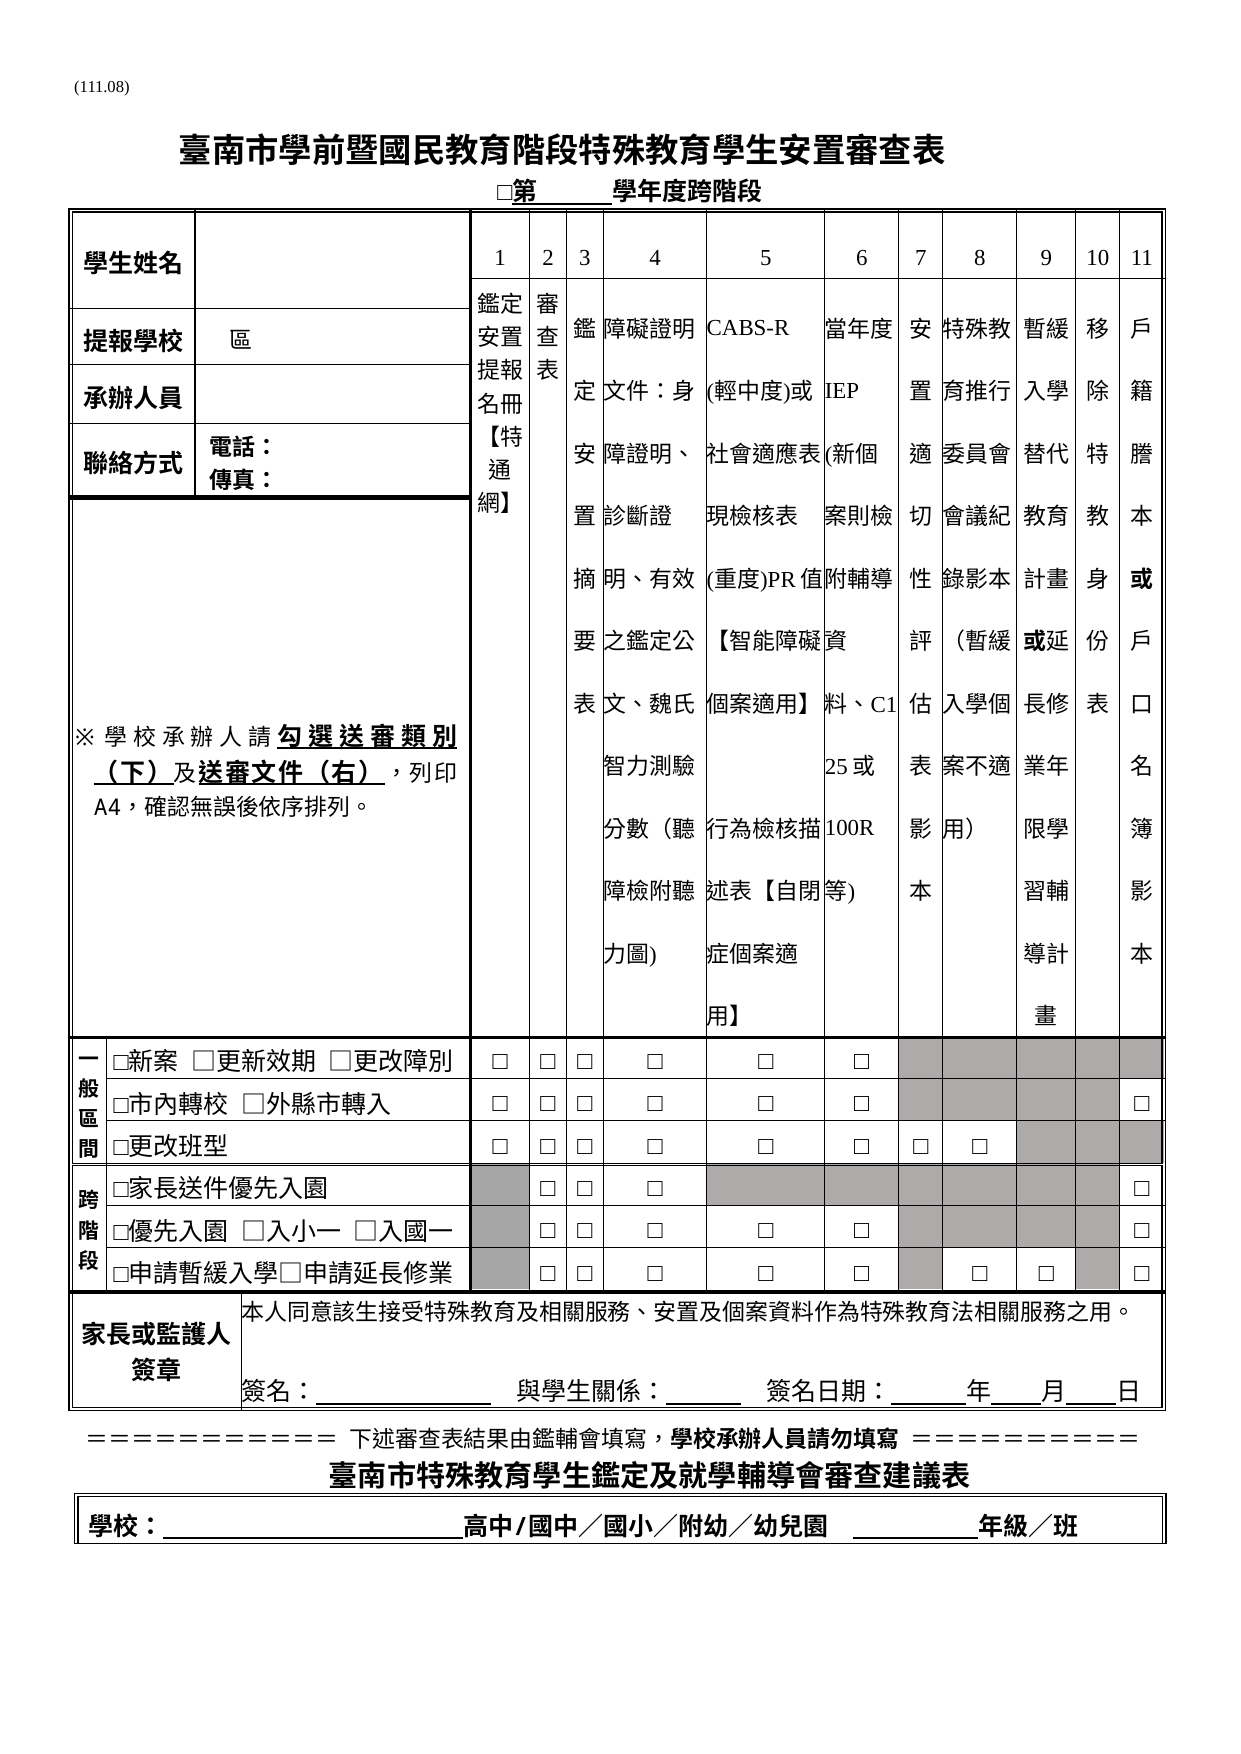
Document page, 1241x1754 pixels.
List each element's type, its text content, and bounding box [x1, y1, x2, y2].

table_cell □ [1120, 1166, 1161, 1205]
table_header [196, 213, 469, 308]
table_cell 跨階段 [73, 1166, 106, 1289]
table_cell □ [707, 1079, 824, 1120]
table_cell 障礙證明文件：身障證明、診斷證明、有效之鑑定公文、魏氏智力測驗分數（聽障檢附聽力圖) [604, 279, 706, 1036]
table_cell [899, 1079, 942, 1120]
table_cell 暫緩入學替代教育計畫或延長修業年限學習輔導計畫 [1017, 279, 1075, 1036]
table_cell □ [472, 1039, 529, 1078]
table_header 學生姓名 [73, 213, 194, 308]
table_cell 當年度IEP (新個案則檢附輔導資料、C125或100R等) [825, 279, 898, 1036]
table_cell □ [472, 1079, 529, 1120]
table_cell [943, 1166, 1016, 1205]
table_cell [1120, 1121, 1161, 1163]
table_cell □ [530, 1166, 566, 1205]
table_cell [1017, 1079, 1075, 1120]
text 臺南市特殊教育學生鑑定及就學輔導會審查建議表 [74, 1463, 1166, 1492]
table_cell 提報學校 [73, 309, 194, 364]
table_cell [899, 1039, 942, 1078]
table_cell 鑑定安置提報名冊【特通網】 [472, 279, 529, 1036]
table_cell [1076, 1079, 1119, 1120]
table_cell □ [567, 1166, 603, 1205]
table_cell [943, 1079, 1016, 1120]
table_cell □市內轉校 □外縣市轉入 [107, 1079, 469, 1120]
table_cell [1076, 1248, 1119, 1289]
table_header 4 [604, 213, 706, 278]
table_header 5 [707, 213, 824, 278]
table_cell □ [530, 1039, 566, 1078]
table_header 9 [1017, 213, 1075, 278]
table_cell □ [825, 1121, 898, 1163]
table_header 11 [1120, 213, 1161, 278]
table_cell [472, 1206, 529, 1247]
table_cell □ [472, 1121, 529, 1163]
table_header 8 [943, 213, 1016, 278]
table_cell □ [943, 1121, 1016, 1163]
table_cell □ [825, 1079, 898, 1120]
table_header 3 [567, 213, 603, 278]
table_cell [472, 1248, 529, 1289]
table_cell [943, 1039, 1016, 1078]
table_cell □ [1017, 1248, 1075, 1289]
table_cell [1017, 1039, 1075, 1078]
table_cell [1017, 1121, 1075, 1163]
table_cell 審查表 [530, 279, 566, 1036]
text 臺南市學前暨國民教育階段特殊教育學生安置審查表 □第 學年度跨階段 [74, 123, 1166, 208]
table_cell 家長或監護人簽章 [73, 1294, 241, 1407]
table_cell □ [567, 1206, 603, 1247]
table_cell 電話： 傳真： [196, 424, 469, 495]
table_cell [943, 1206, 1016, 1247]
table_cell 特殊教育推行委員會會議紀錄影本（暫緩入學個案不適用） [943, 279, 1016, 1036]
table_cell ※學校承辦人請勾選送審類別（下）及送審文件（右），列印A4，確認無誤後依序排列。 [73, 500, 469, 1036]
table_cell [825, 1166, 898, 1205]
table_cell □ [530, 1079, 566, 1120]
table_cell □ [825, 1248, 898, 1289]
table_cell □ [530, 1121, 566, 1163]
table_cell □ [567, 1121, 603, 1163]
table_cell □ [604, 1079, 706, 1120]
table_cell □ [943, 1248, 1016, 1289]
table_cell [899, 1166, 942, 1205]
table_cell □ [825, 1206, 898, 1247]
table_cell [1120, 1039, 1161, 1078]
table_header 學校： 高中/國中／國小／附幼／幼兒園 年級／班 [79, 1497, 1162, 1543]
table_cell [1076, 1039, 1119, 1078]
table_cell 鑑定安置摘要表 [567, 279, 603, 1036]
table_cell □ [707, 1039, 824, 1078]
table_header 7 [899, 213, 942, 278]
table_cell □ [604, 1248, 706, 1289]
table_cell □ [567, 1039, 603, 1078]
table_cell [1076, 1206, 1119, 1247]
table_cell 本人同意該生接受特殊教育及相關服務、安置及個案資料作為特殊教育法相關服務之用。 簽名： 與學生關係： 簽名日期： 年 月 日 [242, 1294, 1161, 1407]
table_cell □ [1120, 1206, 1161, 1247]
table_cell 移除特教身份表 [1076, 279, 1119, 1036]
table_cell □優先入園 □入小一 □入國一 [107, 1206, 469, 1247]
table_cell 承辦人員 [73, 365, 194, 422]
table_cell □ [707, 1121, 824, 1163]
table_cell □ [604, 1121, 706, 1163]
table_cell 區 [196, 309, 469, 364]
table_cell 安置適切性評估表影本 [899, 279, 942, 1036]
table_cell CABS-R (輕中度)或社會適應表現檢核表(重度)PR值【智能障礙個案適用】 行為檢核描述表【自閉症個案適用】 [707, 279, 824, 1036]
table_cell □申請暫緩入學□申請延長修業 [107, 1248, 469, 1289]
table_cell □ [530, 1206, 566, 1247]
text ＝＝＝＝＝＝＝＝＝＝＝ 下述審查表結果由鑑輔會填寫，學校承辦人員請勿填寫 ＝＝＝＝＝＝＝＝＝＝ [59, 1421, 1166, 1454]
table_cell 一般區間 [73, 1039, 106, 1163]
table_cell [1017, 1206, 1075, 1247]
table_cell □ [825, 1039, 898, 1078]
table_cell □ [567, 1079, 603, 1120]
table_cell □ [530, 1248, 566, 1289]
table_cell [899, 1248, 942, 1289]
table_cell □家長送件優先入園 [107, 1166, 469, 1205]
table_header 6 [825, 213, 898, 278]
table_header 2 [530, 213, 566, 278]
table_cell □ [1120, 1079, 1161, 1120]
table_header 1 [472, 213, 529, 278]
table_cell [472, 1166, 529, 1205]
table_cell □ [899, 1121, 942, 1163]
table_cell □ [604, 1039, 706, 1078]
table_header 10 [1076, 213, 1119, 278]
table_cell □新案 □更新效期 □更改障別 [107, 1039, 469, 1078]
table_cell □ [604, 1166, 706, 1205]
table_cell 戶籍謄本或戶口名簿影本 [1120, 279, 1161, 1036]
table_cell [899, 1206, 942, 1247]
table_cell [1017, 1166, 1075, 1205]
table_cell [1076, 1121, 1119, 1163]
table_cell [196, 365, 469, 422]
table_cell □ [1120, 1248, 1161, 1289]
table_cell [707, 1166, 824, 1205]
table_cell □更改班型 [107, 1121, 469, 1163]
table_cell □ [707, 1248, 824, 1289]
table_cell [1076, 1166, 1119, 1205]
table_cell □ [604, 1206, 706, 1247]
table_cell 聯絡方式 [73, 424, 194, 495]
table_cell □ [567, 1248, 603, 1289]
table_cell □ [707, 1206, 824, 1247]
